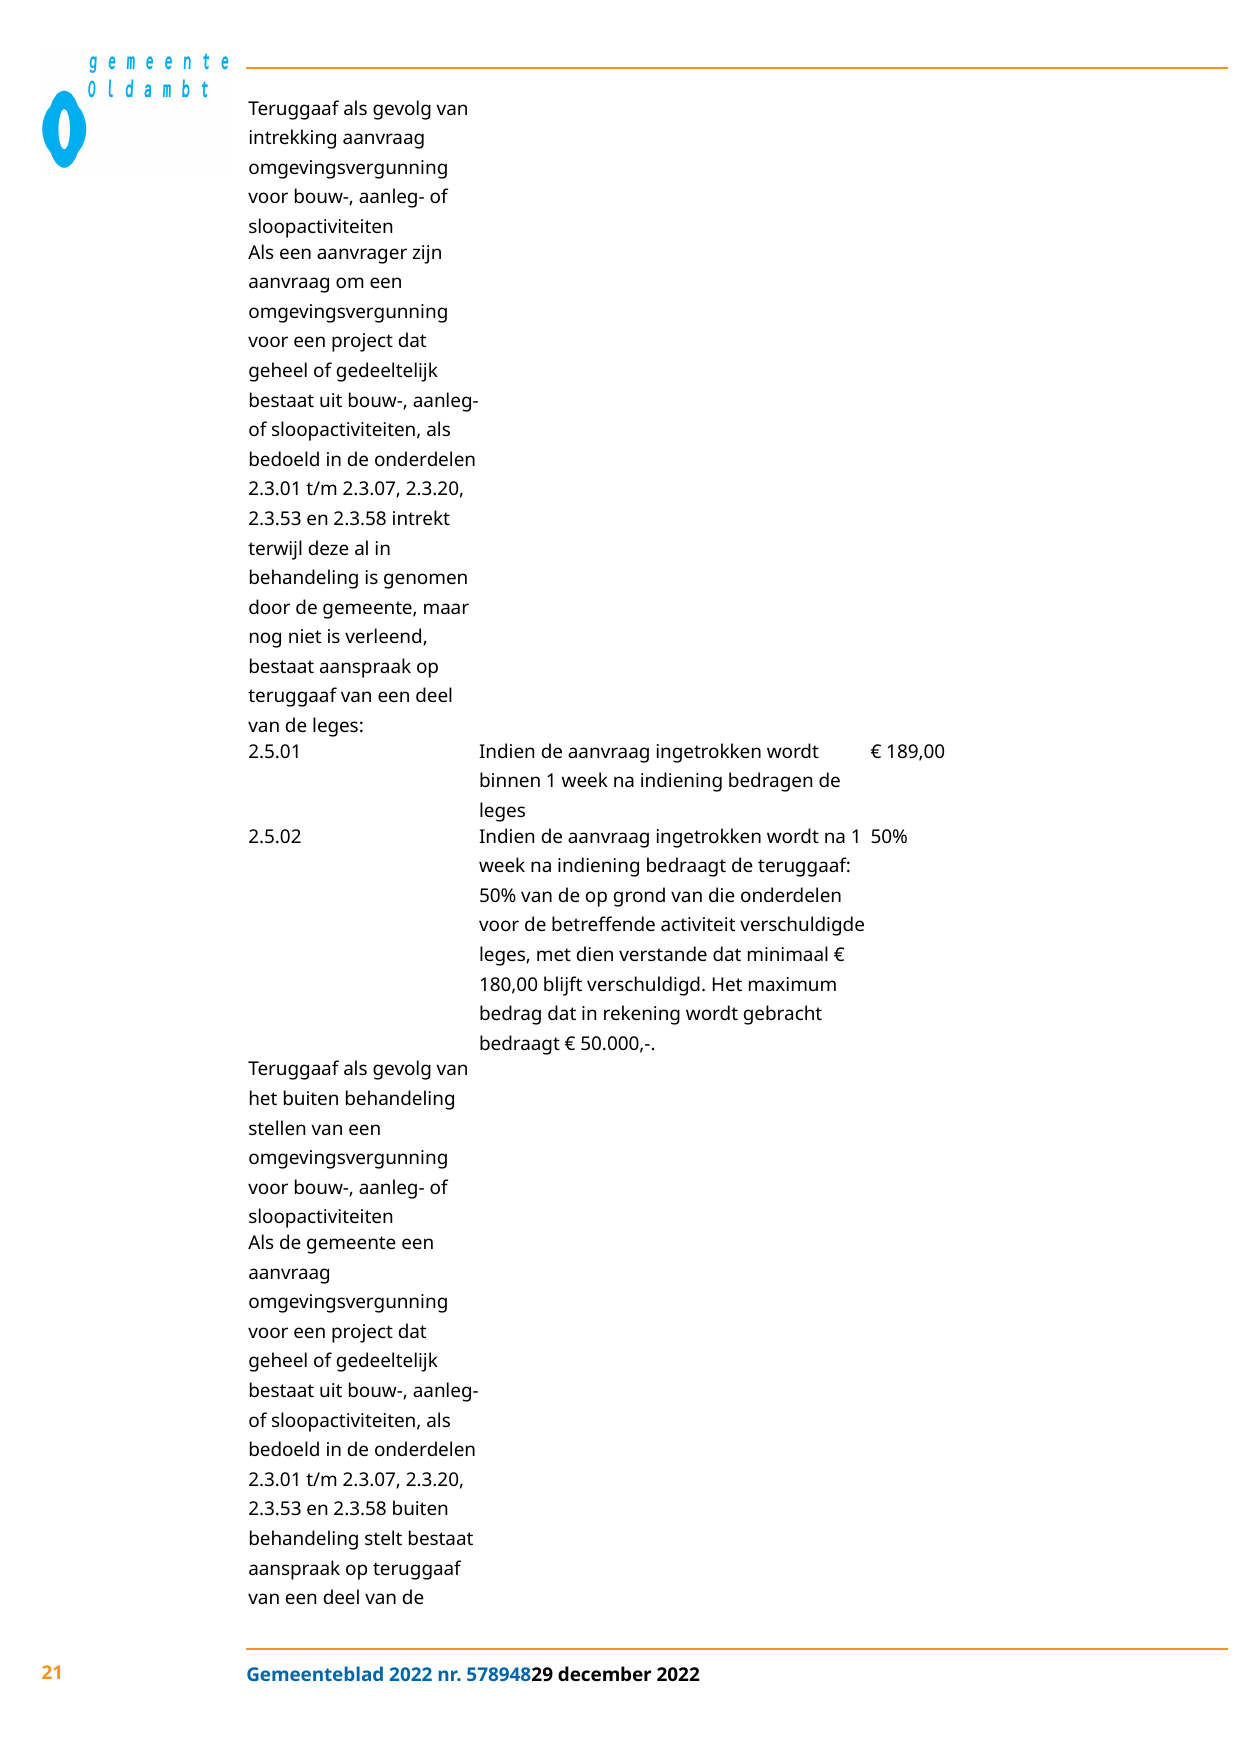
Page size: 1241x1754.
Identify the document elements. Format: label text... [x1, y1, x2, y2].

table_cell [479, 1056, 870, 1229]
table_cell [479, 239, 870, 738]
table_cell Teruggaaf als gevolg van het buiten behandeling stellen van een omgevingsvergunning voor bouw-, aanleg- of sloopactiviteiten [248, 1056, 479, 1229]
table_cell Indien de aanvraag ingetrokken wordt binnen 1 week na indiening bedragen de leges [479, 738, 870, 823]
table_cell Indien de aanvraag ingetrokken wordt na 1 week na indiening bedraagt de teruggaaf: 50% van de op grond van die onderdelen voor de betreffende activiteit verschuldigde leges, met dien verstande dat minimaal € 180,00 blijft verschuldigd. Het maximum bedrag dat in rekening wordt gebracht bedraagt € 50.000,-. [479, 823, 870, 1056]
table_header Teruggaaf als gevolg van intrekking aanvraag omgevingsvergunning voor bouw-, aanleg- of sloopactiviteiten [248, 95, 479, 239]
table_cell [479, 1229, 870, 1610]
table_header [479, 95, 870, 239]
table_cell Als de gemeente een aanvraag omgevingsvergunning voor een project dat geheel of gedeeltelijk bestaat uit bouw-, aanleg- of sloopactiviteiten, als bedoeld in de onderdelen 2.3.01 t/m 2.3.07, 2.3.20, 2.3.53 en 2.3.58 buiten behandeling stelt bestaat aanspraak op teruggaaf van een deel van de [248, 1229, 479, 1610]
table_cell 50% [870, 823, 1152, 1056]
table_cell [870, 1056, 1152, 1229]
table_cell 2.5.01 [248, 738, 479, 823]
table_cell [870, 1229, 1152, 1610]
table_cell Als een aanvrager zijn aanvraag om een omgevingsvergunning voor een project dat geheel of gedeeltelijk bestaat uit bouw-, aanleg- of sloopactiviteiten, als bedoeld in de onderdelen 2.3.01 t/m 2.3.07, 2.3.20, 2.3.53 en 2.3.58 intrekt terwijl deze al in behandeling is genomen door de gemeente, maar nog niet is verleend, bestaat aanspraak op teruggaaf van een deel van de leges: [248, 239, 479, 738]
table_cell [870, 239, 1152, 738]
picture [41, 47, 231, 172]
table_header [870, 95, 1152, 239]
table_cell € 189,00 [870, 738, 1152, 823]
table_cell 2.5.02 [248, 823, 479, 1056]
